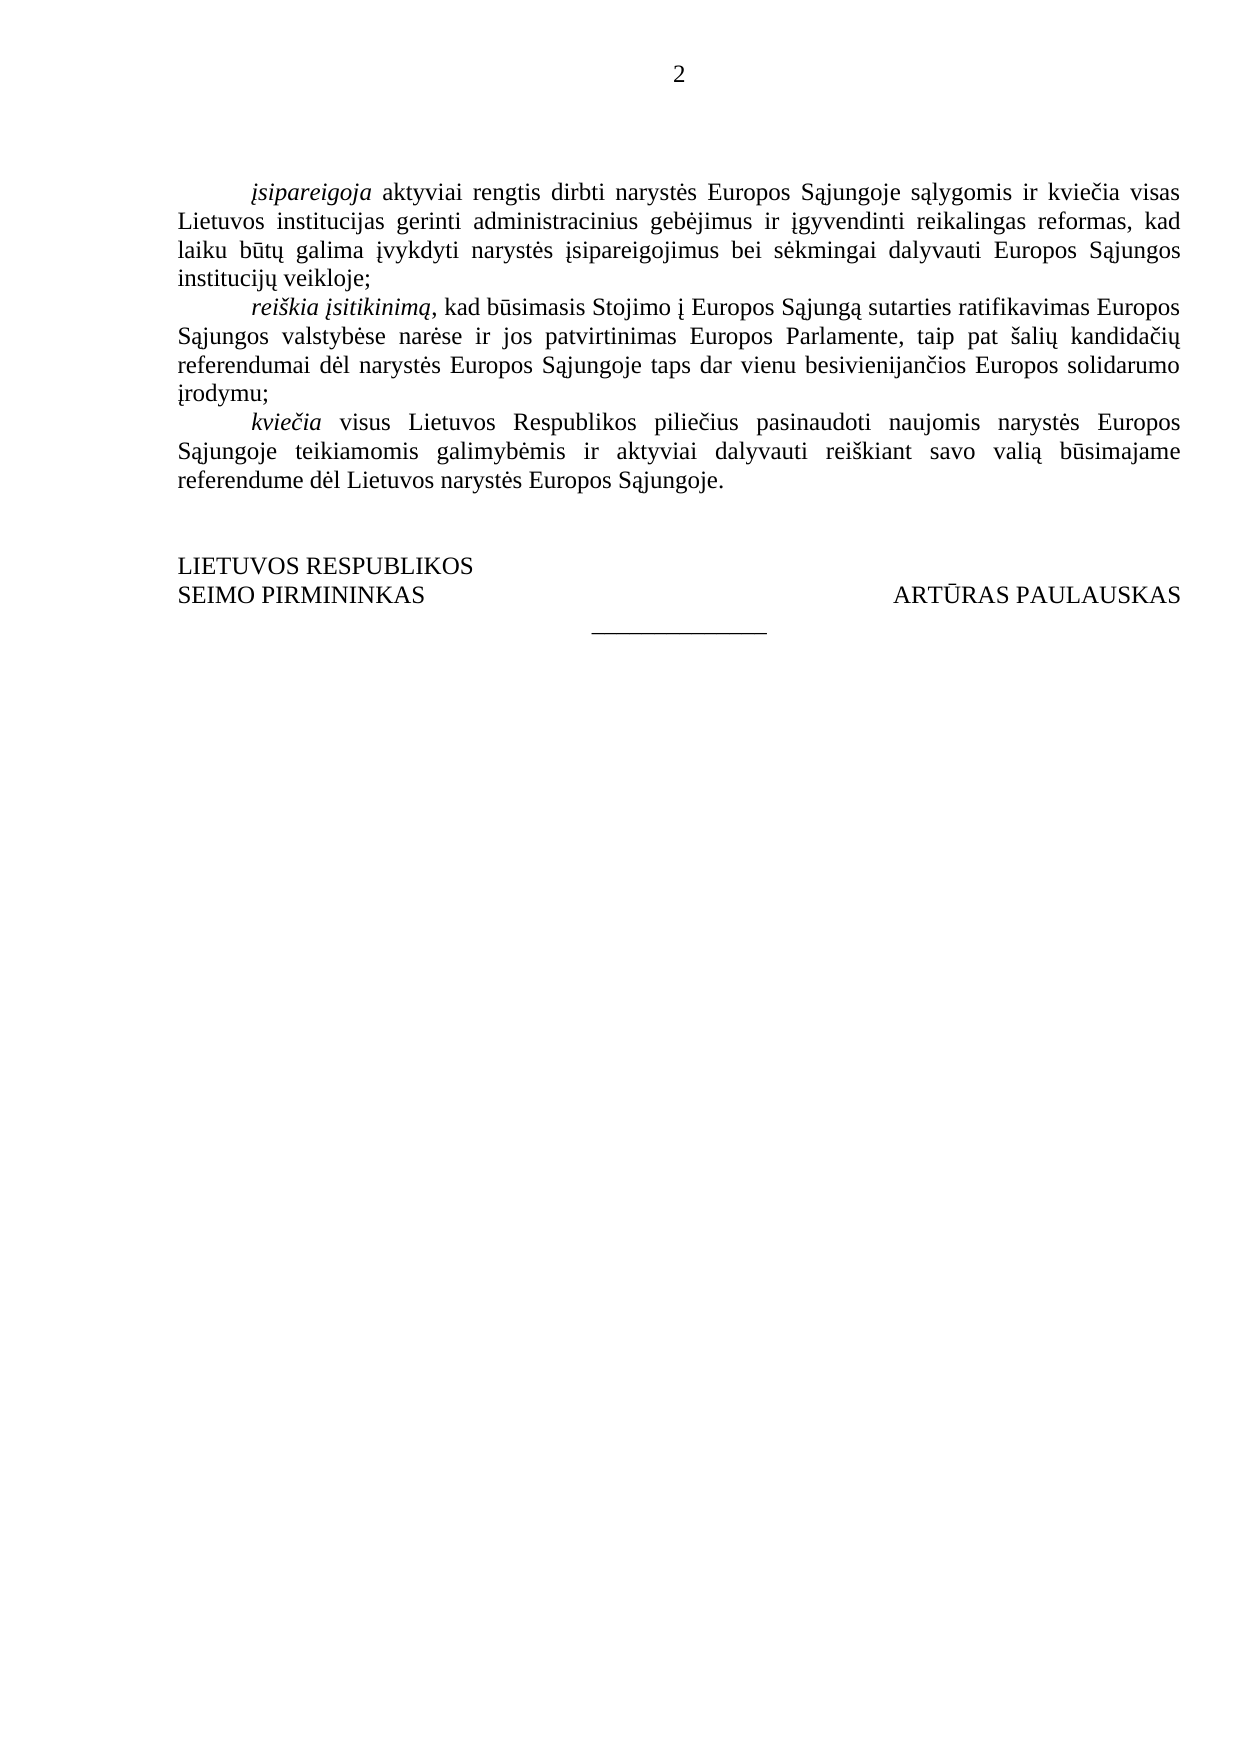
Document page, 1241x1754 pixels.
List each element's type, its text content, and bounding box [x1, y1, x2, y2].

text įsipareigoja aktyviai rengtis dirbti narystės Europos Sąjungoje sąlygomis ir kviečia visas Lietuvos institucijas gerinti administracinius gebėjimus ir įgyvendinti reikalingas reformas, kad laiku būtų galima įvykdyti narystės įsipareigojimus bei sėkmingai dalyvauti Europos Sąjungos institucijų veikloje; [177, 177, 1181, 292]
text LIETUVOS RESPUBLIKOS [177, 551, 1181, 580]
text kviečia visus Lietuvos Respublikos piliečius pasinaudoti naujomis narystės Europos Sąjungoje teikiamomis galimybėmis ir aktyviai dalyvauti reiškiant savo valią būsimajame referendume dėl Lietuvos narystės Europos Sąjungoje. [177, 407, 1181, 493]
text ______________ [177, 608, 1181, 637]
text SEIMO PIRMININKAS ARTŪRAS PAULAUSKAS [177, 580, 1181, 608]
text reiškia įsitikinimą, kad būsimasis Stojimo į Europos Sąjungą sutarties ratifikavimas Europos Sąjungos valstybėse narėse ir jos patvirtinimas Europos Parlamente, taip pat šalių kandidačių referendumai dėl narystės Europos Sąjungoje taps dar vienu besivienijančios Europos solidarumo įrodymu; [177, 292, 1181, 407]
